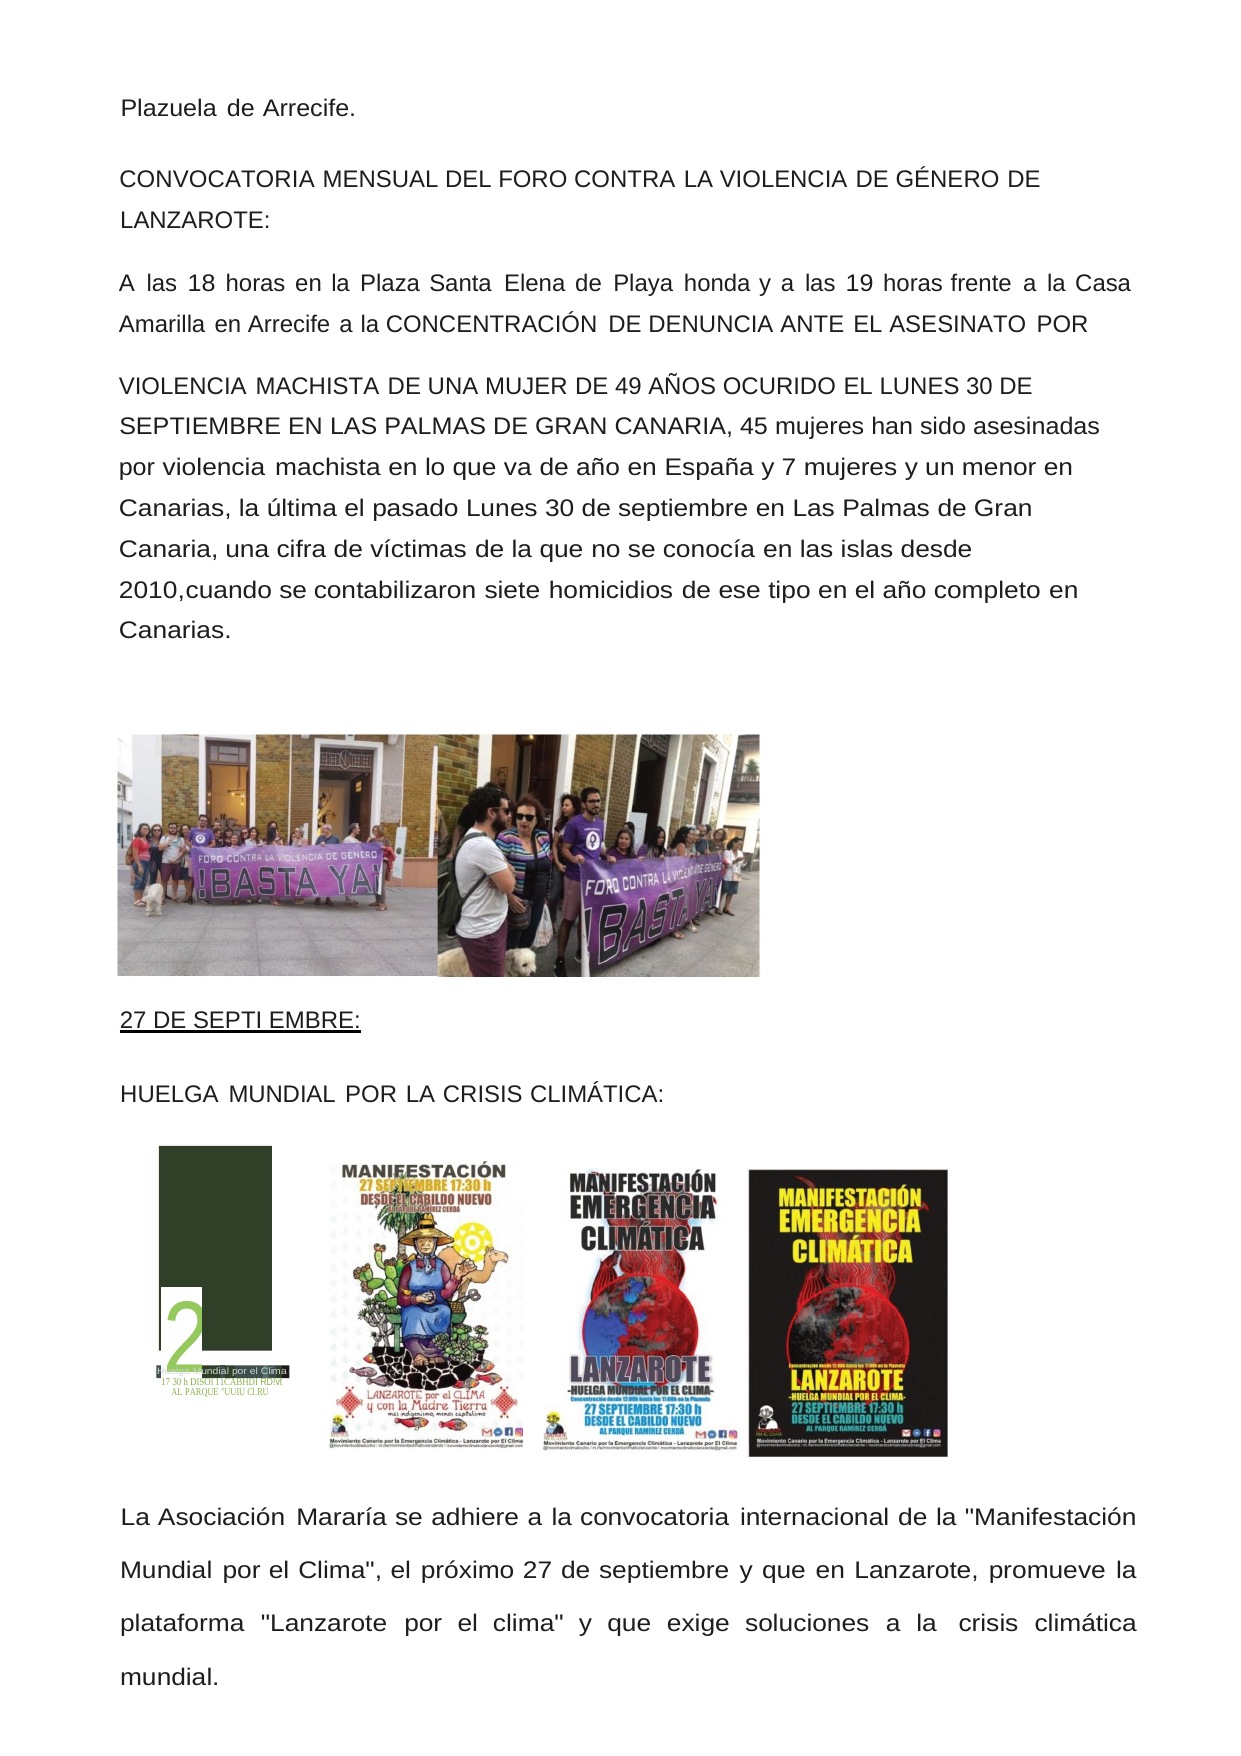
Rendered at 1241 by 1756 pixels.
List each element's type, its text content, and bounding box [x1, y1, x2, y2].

text VIOLENCIA MACHISTA DE UNA MUJER DE 49 AÑOS OCURIDO EL LUNES 30 DE [119, 372, 1149, 399]
text SEPTIEMBRE EN LAS PALMAS DE GRAN CANARIA, 45 mujeres han sido asesinadas por violencia machista en lo que va de año en España y 7 mujeres y un menor en Canarias, la última el pasado Lunes 30 de septiembre en Las Palmas de Gran Canaria, una cifra de víctimas de la que no se conocía en las islas desde 2010,cuando se contabilizaron siete homicidios de ese tipo en el año completo en Canarias. [119, 412, 1128, 644]
text 17 30 h DISOl 11CABHDI RD!vt [948, 1377, 1149, 1387]
text A las 18 horas en la Plaza Santa Elena de Playa honda y a las 19 horas frente a la Casa Amarilla en Arrecife a la CONCENTRACIÓN DE DENUNCIA ANTE EL ASESINATO POR [119, 268, 1149, 337]
text Plazuela de Arrecife. [120, 94, 1149, 122]
text 27 [161, 1287, 202, 1394]
text 27 DE SEPTI EMBRE: [119, 1006, 1149, 1033]
text La Asociación Mararía se adhiere a la convocatoria internacional de la "Manifestación Mundial por el Clima", el próximo 27 de septiembre y que en Lanzarote, promueve la plataforma "Lanzarote por el clima" y que exige soluciones a la crisis climática mundial. [120, 1503, 1137, 1690]
text !• [272, 1161, 328, 1334]
text ·Huelga Mundial por el Clima· [0, 1366, 156, 1377]
text 17 30 h DISOl 11CABHDI RD!vt [202, 1377, 328, 1387]
text CONVOCATORIA MENSUAL DEL FORO CONTRA LA VIOLENCIA DE GÉNERO DE LANZAROTE: [119, 165, 1149, 234]
text !• [0, 1161, 158, 1334]
text AL PARQUE "UUIU Cl.RU [0, 1387, 328, 1398]
text HUELGA MUNDIAL POR LA CRISIS CLIMÁTICA: [120, 1080, 1149, 1108]
text !• [524, 1161, 1149, 1334]
